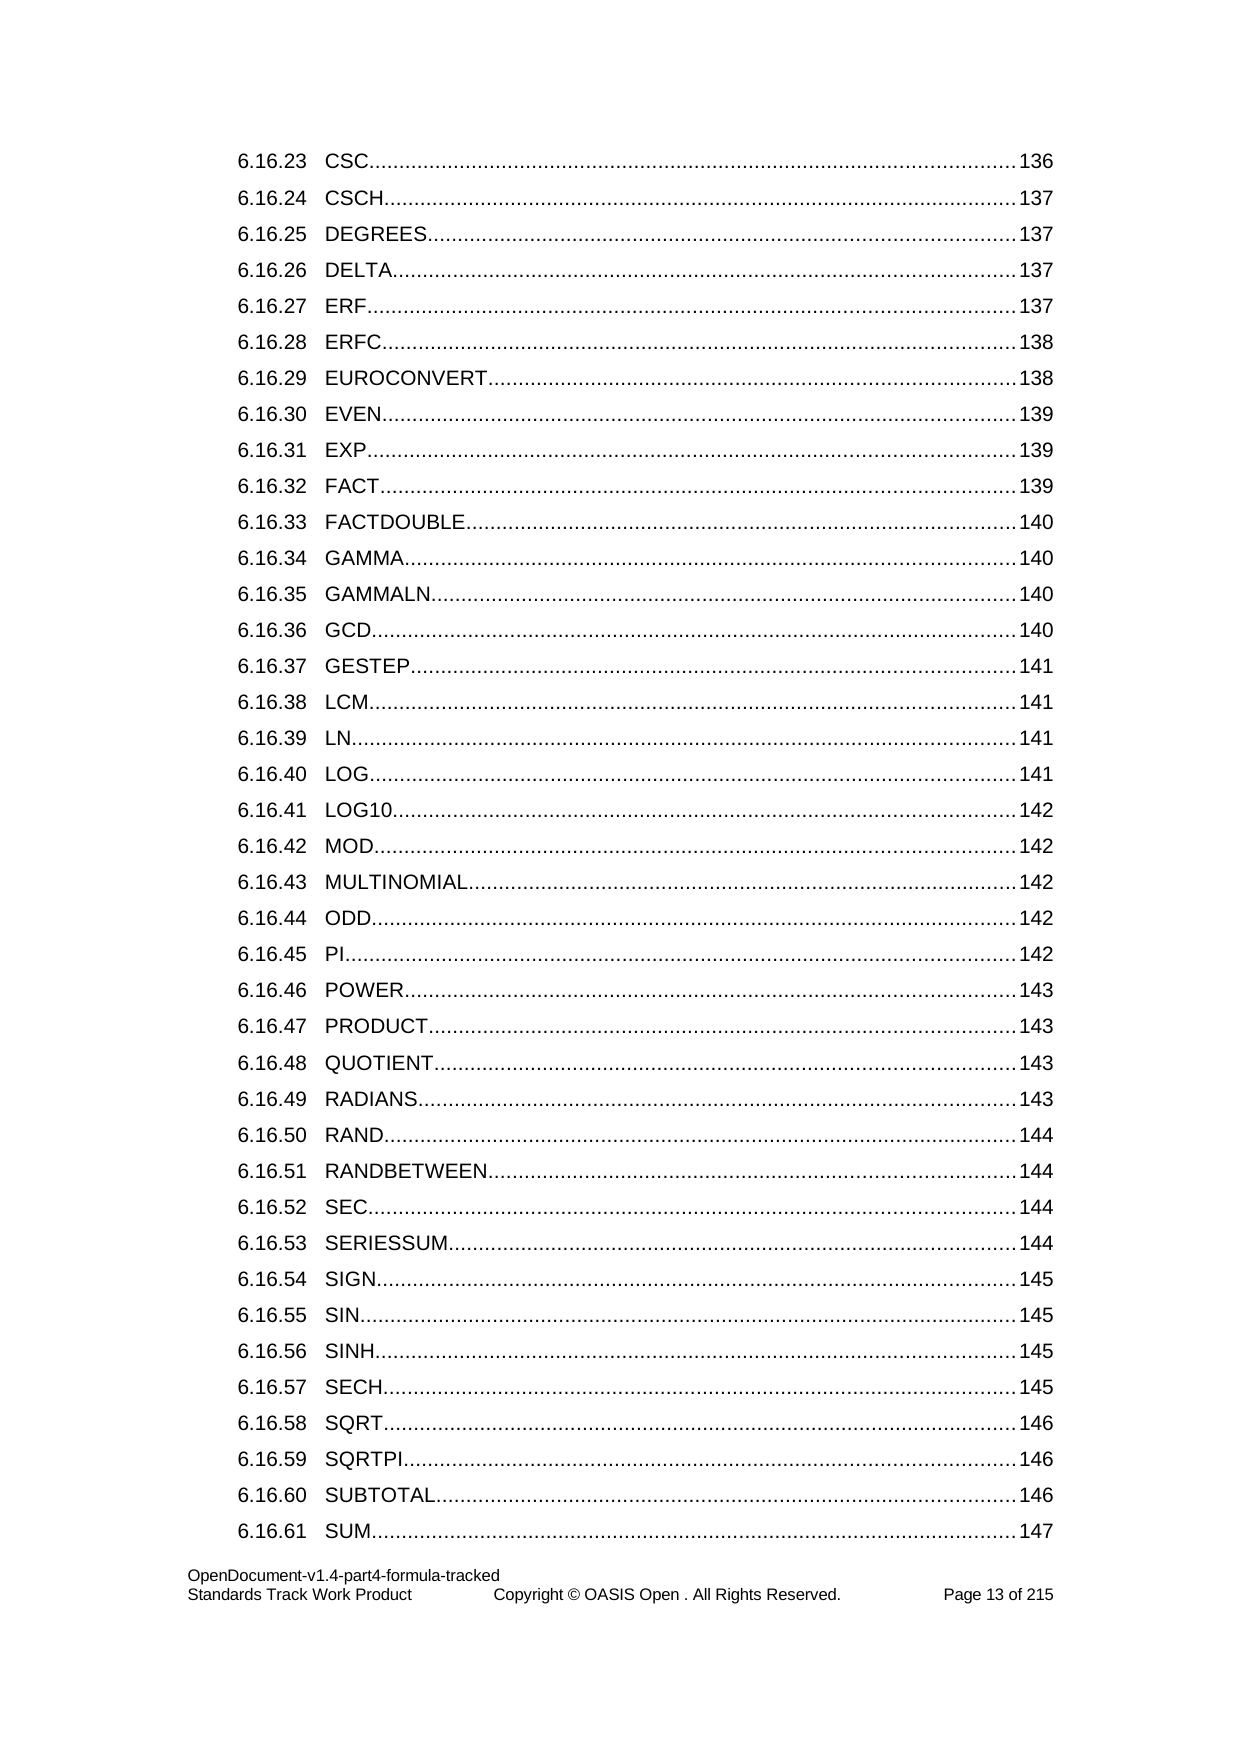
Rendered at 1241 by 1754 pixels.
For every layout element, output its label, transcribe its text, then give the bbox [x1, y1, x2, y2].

text 6.16.57 SECH 145 [237, 1375, 1053, 1399]
text 6.16.37 GESTEP 141 [237, 654, 1053, 678]
text 6.16.38 LCM 141 [237, 691, 1053, 714]
text 6.16.24 CSCH 137 [237, 186, 1053, 209]
text 6.16.34 GAMMA 140 [237, 546, 1053, 570]
text 6.16.59 SQRTPI 146 [237, 1447, 1053, 1471]
text 6.16.52 SEC 144 [237, 1195, 1053, 1219]
text 6.16.50 RAND 144 [237, 1123, 1053, 1147]
text 6.16.36 GCD 140 [237, 618, 1053, 642]
text 6.16.23 CSC 136 [237, 150, 1053, 173]
text 6.16.35 GAMMALN 140 [237, 582, 1053, 606]
text 6.16.25 DEGREES 137 [237, 222, 1053, 246]
text 6.16.41 LOG10 142 [237, 799, 1053, 822]
text 6.16.53 SERIESSUM 144 [237, 1231, 1053, 1255]
text 6.16.58 SQRT 146 [237, 1411, 1053, 1435]
text 6.16.49 RADIANS 143 [237, 1087, 1053, 1111]
text 6.16.55 SIN 145 [237, 1303, 1053, 1327]
text 6.16.39 LN 141 [237, 727, 1053, 750]
text 6.16.46 POWER 143 [237, 979, 1053, 1002]
text 6.16.48 QUOTIENT 143 [237, 1051, 1053, 1074]
text 6.16.43 MULTINOMIAL 142 [237, 871, 1053, 894]
text 6.16.45 PI 142 [237, 943, 1053, 966]
text 6.16.51 RANDBETWEEN 144 [237, 1159, 1053, 1183]
text 6.16.26 DELTA 137 [237, 258, 1053, 282]
text 6.16.44 ODD 142 [237, 907, 1053, 930]
text 6.16.32 FACT 139 [237, 474, 1053, 498]
text 6.16.40 LOG 141 [237, 763, 1053, 786]
text 6.16.42 MOD 142 [237, 835, 1053, 858]
text 6.16.29 EUROCONVERT 138 [237, 366, 1053, 390]
text 6.16.30 EVEN 139 [237, 402, 1053, 426]
text 6.16.54 SIGN 145 [237, 1267, 1053, 1291]
text 6.16.28 ERFC 138 [237, 330, 1053, 354]
text 6.16.47 PRODUCT 143 [237, 1015, 1053, 1038]
text 6.16.60 SUBTOTAL 146 [237, 1483, 1053, 1507]
text 6.16.27 ERF 137 [237, 294, 1053, 318]
text 6.16.33 FACTDOUBLE 140 [237, 510, 1053, 534]
text 6.16.31 EXP 139 [237, 438, 1053, 462]
text 6.16.61 SUM 147 [237, 1519, 1053, 1543]
text 6.16.56 SINH 145 [237, 1339, 1053, 1363]
